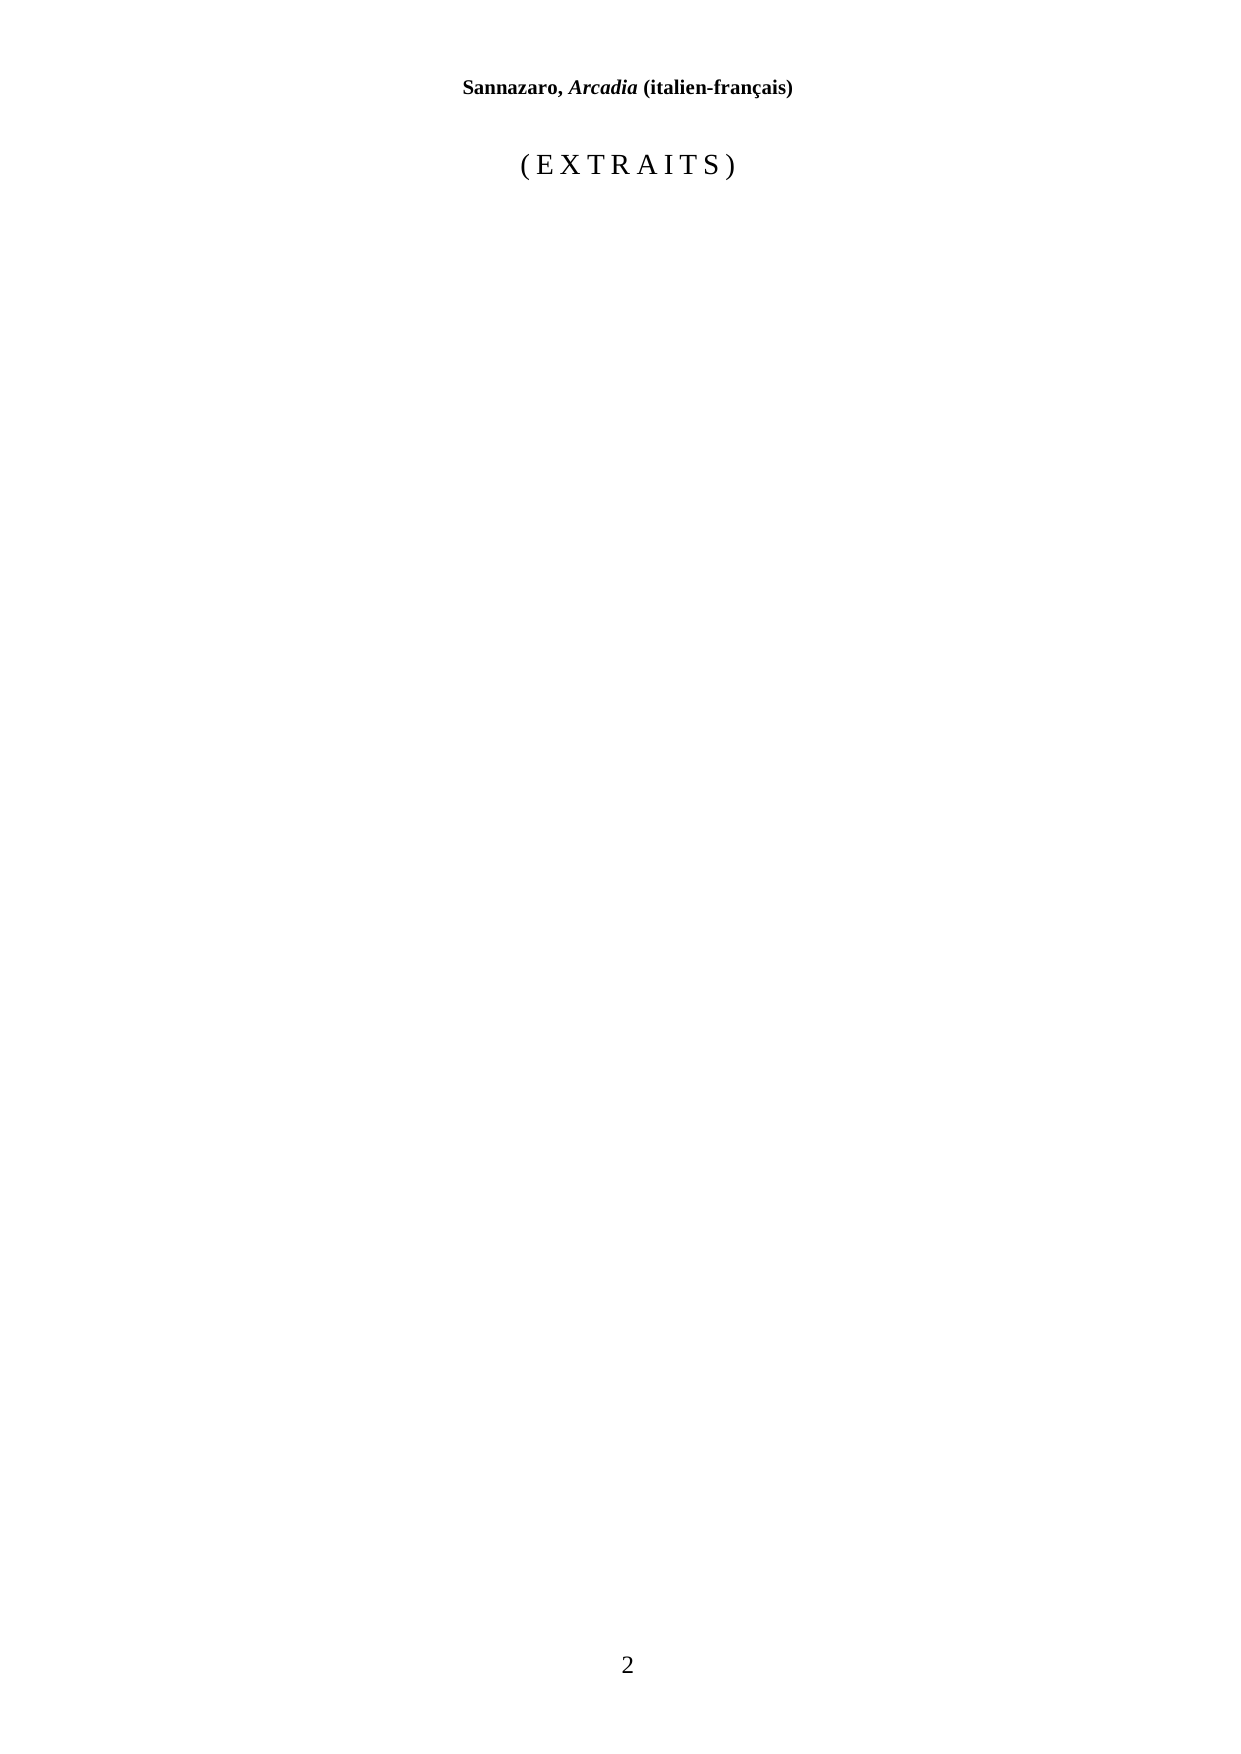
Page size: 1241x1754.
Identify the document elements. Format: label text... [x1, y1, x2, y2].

text (EXTRAITS) [162, 147, 1093, 181]
